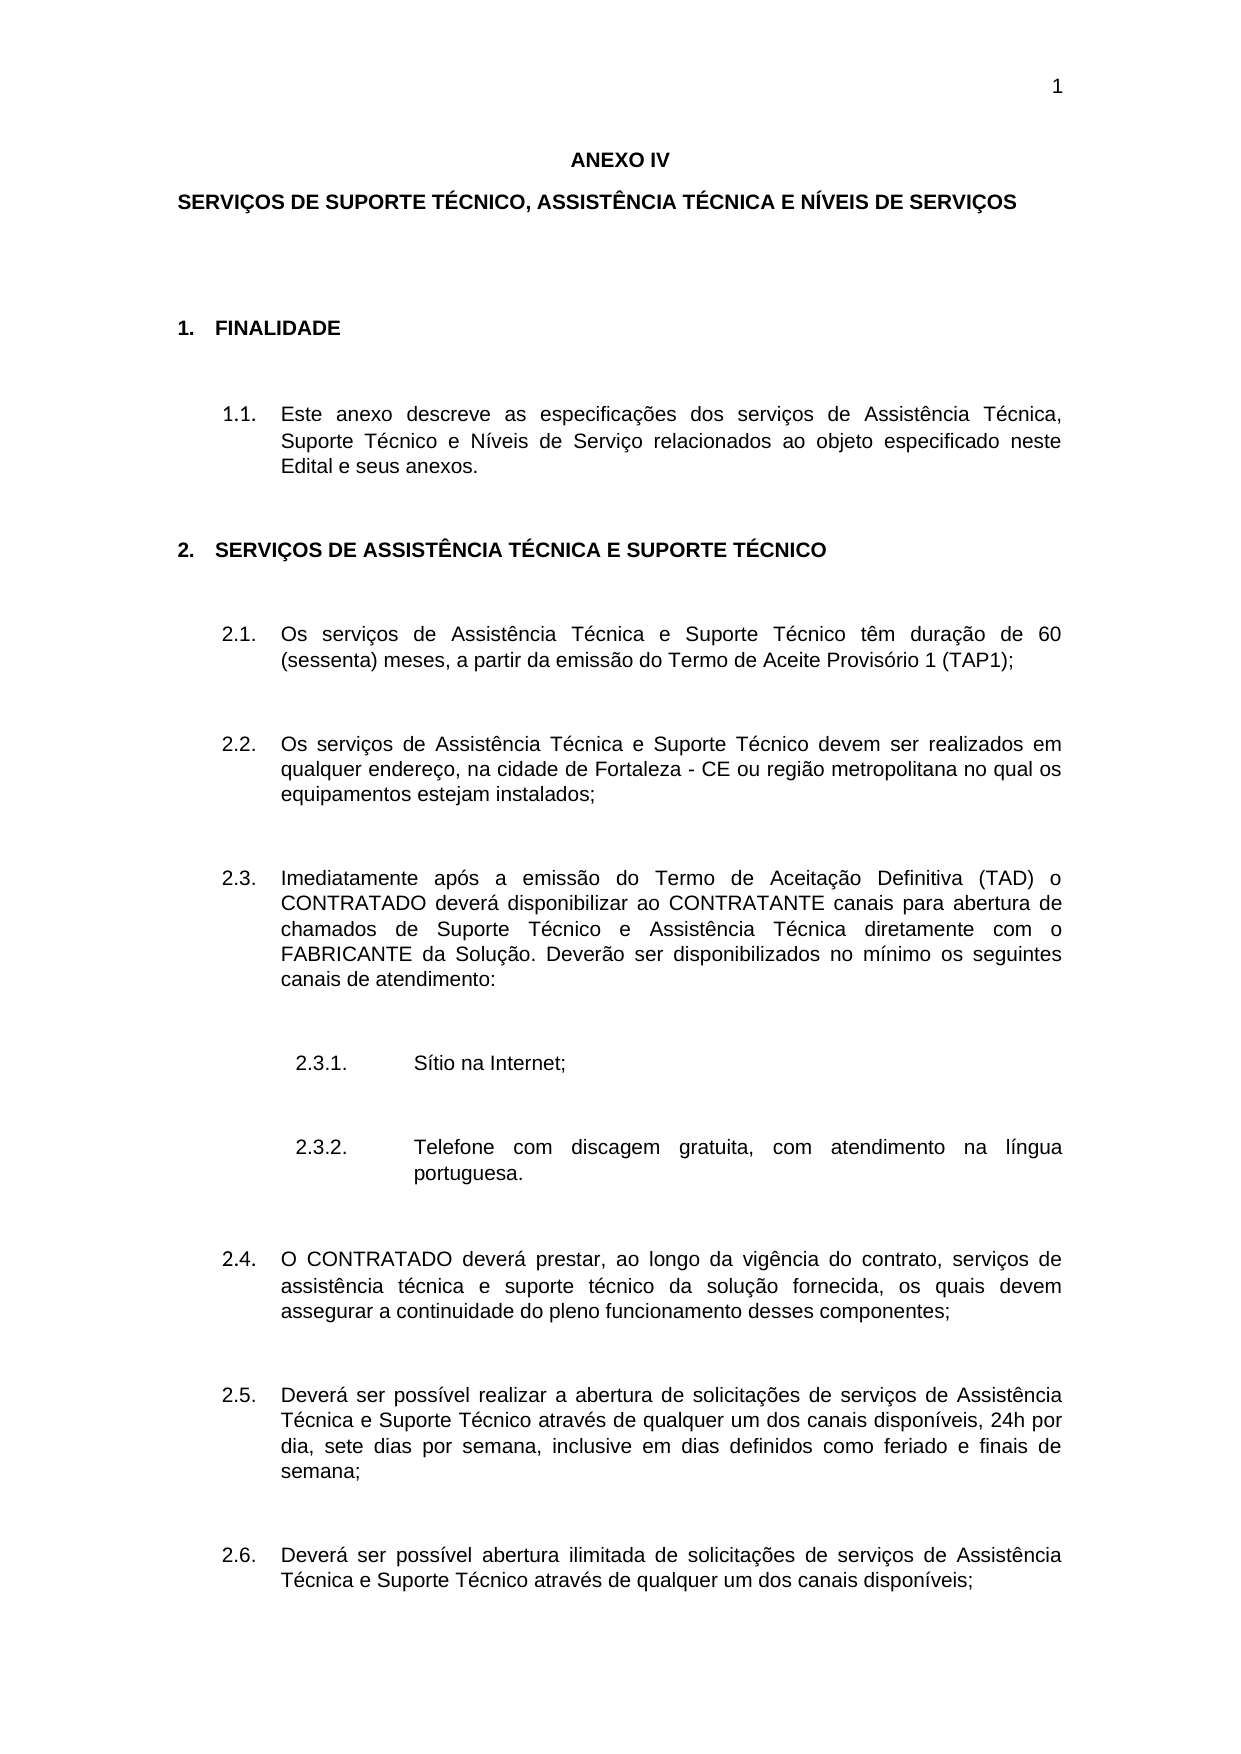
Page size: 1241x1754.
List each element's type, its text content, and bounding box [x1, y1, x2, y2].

list Os serviços de Assistência Técnica e Suporte Técnico têm duração de 60 (sessenta) meses, a partir da emissão do Termo de Aceite Provisório 1 (TAP1); [222, 622, 1063, 671]
list Deverá ser possível realizar a abertura de solicitações de serviços de Assistência Técnica e Suporte Técnico através de qualquer um dos canais disponíveis, 24h por dia, sete dias por semana, inclusive em dias definidos como feriado e finais de semana; [222, 1383, 1063, 1483]
text SERVIÇOS DE SUPORTE TÉCNICO, ASSISTÊNCIA TÉCNICA E NÍVEIS DE SERVIÇOS [177, 189, 1063, 213]
list Deverá ser possível abertura ilimitada de solicitações de serviços de Assistência Técnica e Suporte Técnico através de qualquer um dos canais disponíveis; [222, 1543, 1063, 1592]
list Este anexo descreve as especificações dos serviços de Assistência Técnica, Suporte Técnico e Níveis de Serviço relacionados ao objeto especificado neste Edital e seus anexos. [222, 399, 1063, 478]
list Sítio na Internet; [295, 1051, 1063, 1075]
list Os serviços de Assistência Técnica e Suporte Técnico devem ser realizados em qualquer endereço, na cidade de Fortaleza - CE ou região metropolitana no qual os equipamentos estejam instalados; [222, 731, 1063, 806]
list Telefone com discagem gratuita, com atendimento na língua portuguesa. [295, 1135, 1063, 1184]
list Imediatamente após a emissão do Termo de Aceitação Definitiva (TAD) o CONTRATADO deverá disponibilizar ao CONTRATANTE canais para abertura de chamados de Suporte Técnico e Assistência Técnica diretamente com o FABRICANTE da Solução. Deverão ser disponibilizados no mínimo os seguintes canais de atendimento: [222, 866, 1063, 991]
list O CONTRATADO deverá prestar, ao longo da vigência do contrato, serviços de assistência técnica e suporte técnico da solução fornecida, os quais devem assegurar a continuidade do pleno funcionamento desses componentes; [222, 1244, 1063, 1323]
list SERVIÇOS DE ASSISTÊNCIA TÉCNICA E SUPORTE TÉCNICO [177, 538, 1063, 562]
list FINALIDADE [177, 316, 1063, 339]
text ANEXO IV [177, 148, 1063, 172]
